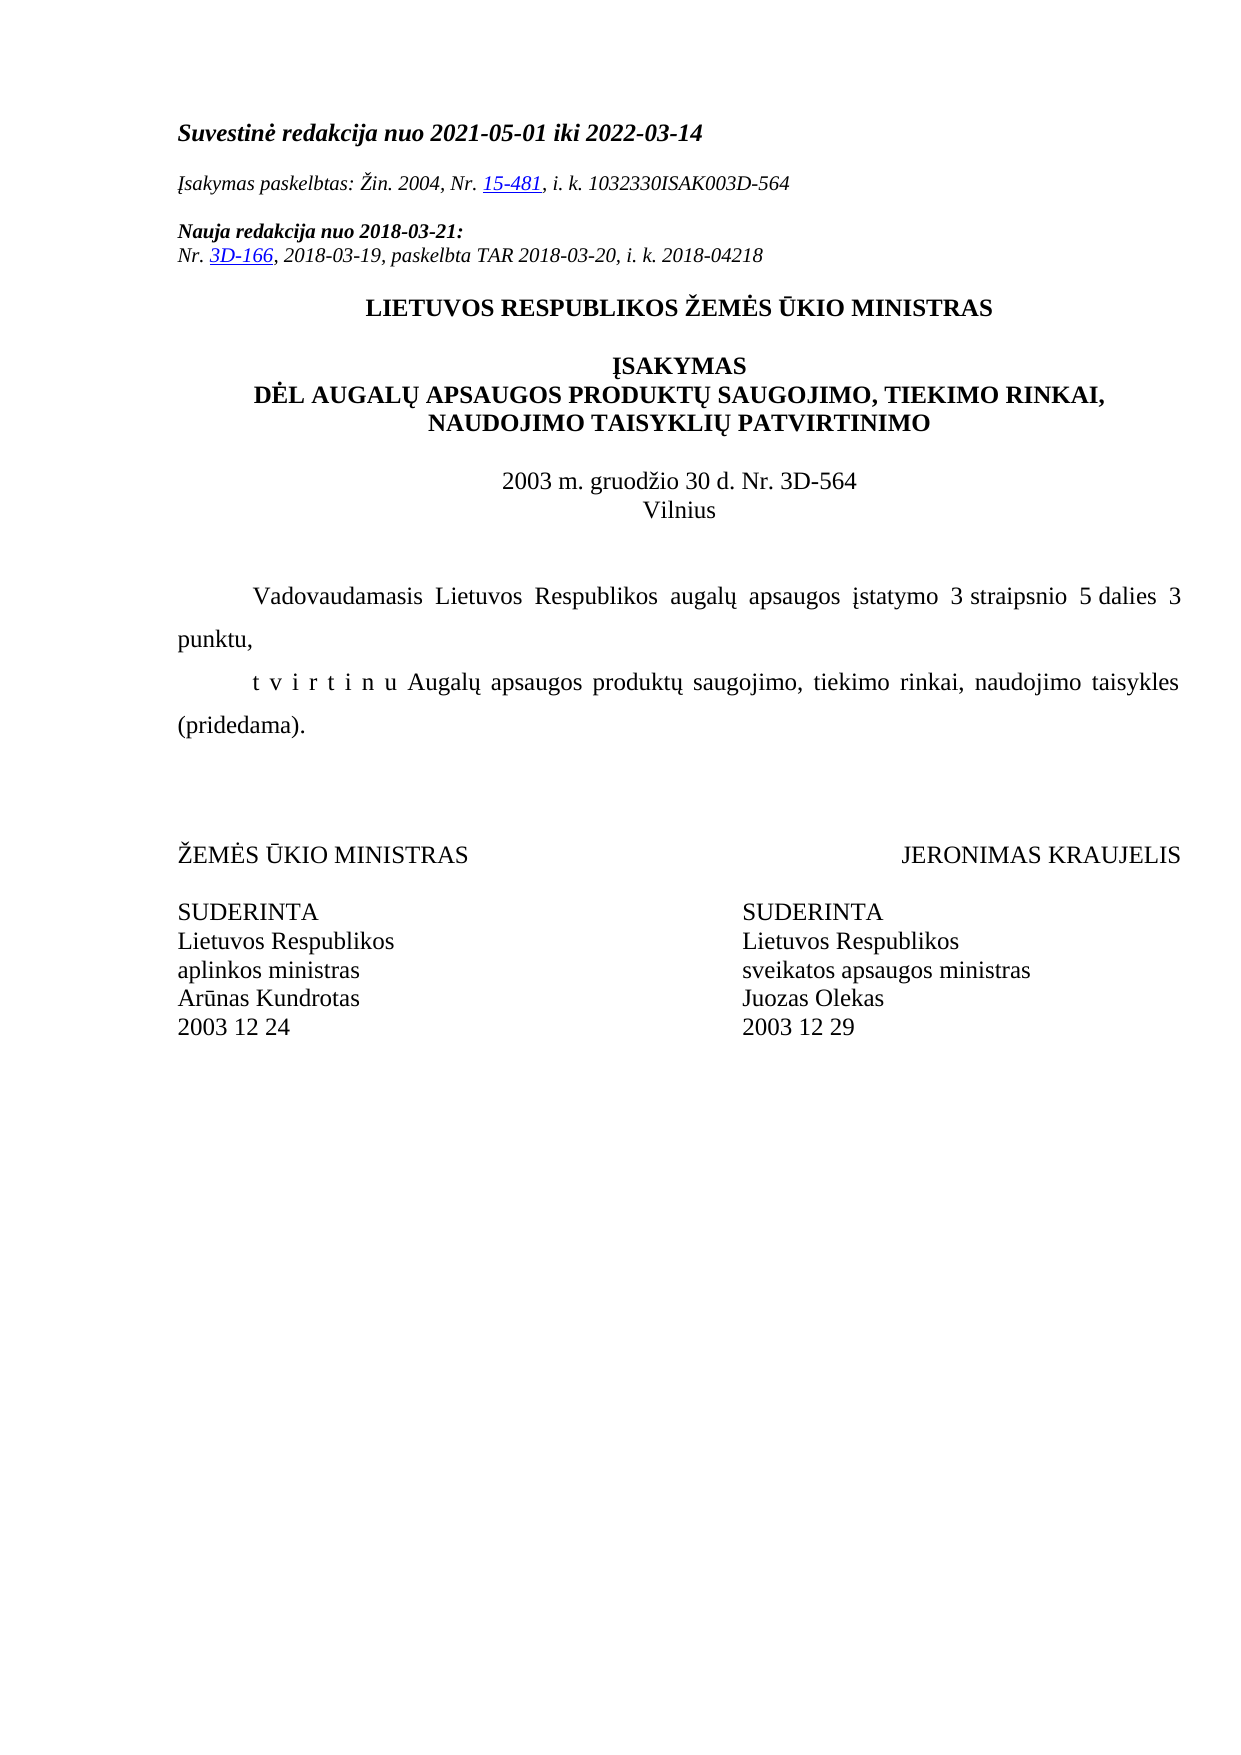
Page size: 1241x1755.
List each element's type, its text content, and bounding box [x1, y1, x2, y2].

text 2003 12 24 2003 12 29 [177, 1012, 1181, 1041]
text Vilnius [177, 495, 1181, 523]
text LIETUVOS RESPUBLIKOS ŽEMĖS ŪKIO MINISTRAS [177, 293, 1181, 322]
text aplinkos ministras sveikatos apsaugos ministras [177, 955, 1181, 983]
text Arūnas Kundrotas Juozas Olekas [177, 983, 1181, 1012]
text Lietuvos Respublikos Lietuvos Respublikos [177, 926, 1181, 955]
text Nr. 3D-166, 2018-03-19, paskelbta TAR 2018-03-20, i. k. 2018-04218 [177, 243, 1181, 267]
text ĮSAKYMAS [177, 351, 1181, 380]
text ŽEMĖS ŪKIO Ministras Jeronimas Kraujelis [177, 840, 1181, 868]
text Suvestinė redakcija nuo 2021-05-01 iki 2022-03-14 [177, 118, 1181, 147]
text t v i r t i n u Augalų apsaugos produktų saugojimo, tiekimo rinkai, naudojimo taisykles (pridedama). [177, 667, 1181, 739]
text 2003 m. gruodžio 30 d. Nr. 3D-564 [177, 466, 1181, 495]
text Nauja redakcija nuo 2018-03-21: [177, 219, 1181, 243]
text DĖL AUGALŲ APSAUGOS PRODUKTŲ SAUGOJIMO, TIEKIMO RINKAI, NAUDOJIMO TAISYKLIŲ PATVIRTINIMO [177, 380, 1181, 437]
text Įsakymas paskelbtas: Žin. 2004, Nr. 15-481, i. k. 1032330ISAK003D-564 [177, 171, 1181, 195]
text Vadovaudamasis Lietuvos Respublikos augalų apsaugos įstatymo 3 straipsnio 5 dalies 3 punktu, [177, 581, 1181, 653]
text SUDERINTA SUDERINTA [177, 897, 1181, 926]
